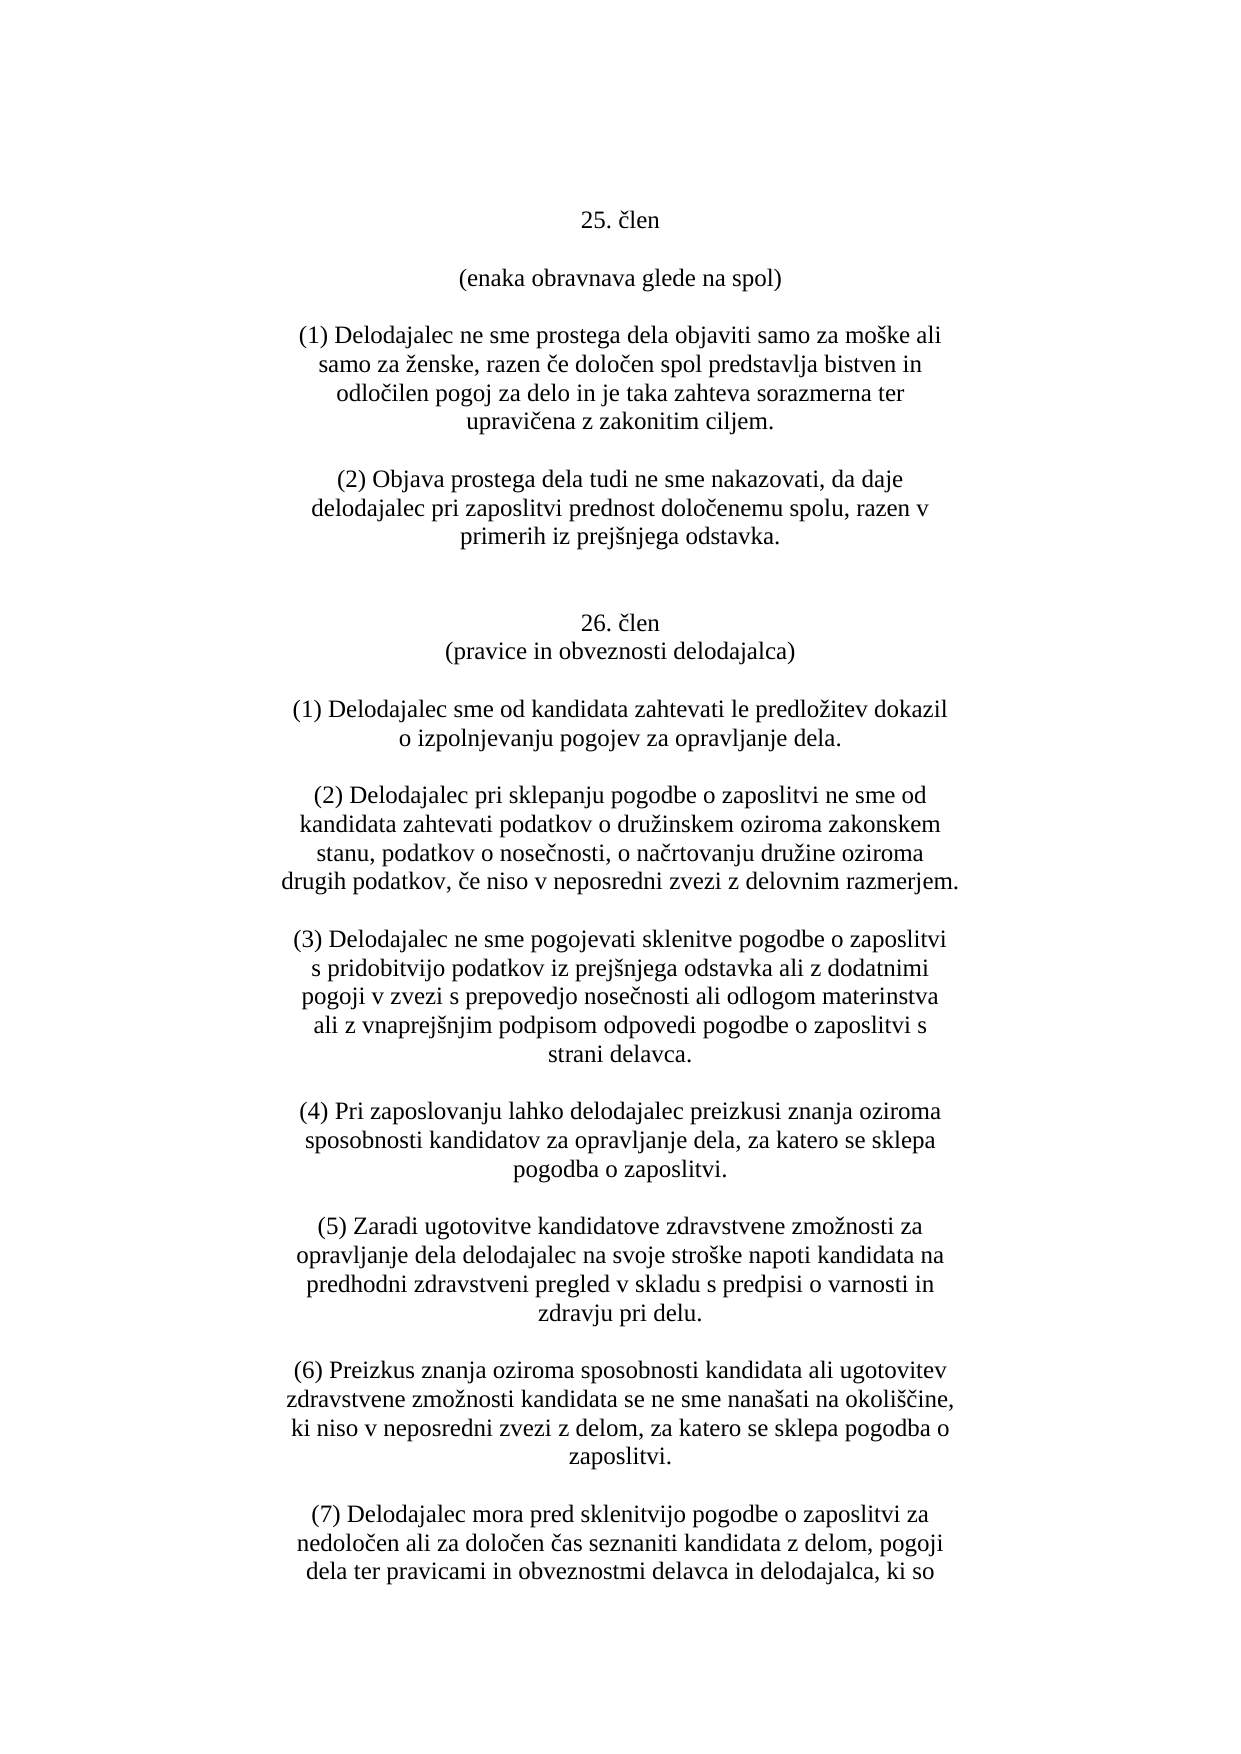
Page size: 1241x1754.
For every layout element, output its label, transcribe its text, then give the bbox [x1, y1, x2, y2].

table_header (pravice in obveznosti delodajalca) (1) Delodajalec sme od kandidata zahtevati le predložitev dokazil o izpolnjevanju pogojev za opravljanje dela. (2) Delodajalec pri sklepanju pogodbe o zaposlitvi ne sme od kandidata zahtevati podatkov o družinskem oziroma zakonskem stanu, podatkov o nosečnosti, o načrtovanju družine oziroma drugih podatkov, če niso v neposredni zvezi z delovnim razmerjem. (3) Delodajalec ne sme pogojevati sklenitve pogodbe o zaposlitvi s pridobitvijo podatkov iz prejšnjega odstavka ali z dodatnimi pogoji v zvezi s prepovedjo nosečnosti ali odlogom materinstva ali z vnaprejšnjim podpisom odpovedi pogodbe o zaposlitvi s strani delavca. (4) Pri zaposlovanju lahko delodajalec preizkusi znanja oziroma sposobnosti kandidatov za opravljanje dela, za katero se sklepa pogodba o zaposlitvi. (5) Zaradi ugotovitve kandidatove zdravstvene zmožnosti za opravljanje dela delodajalec na svoje stroške napoti kandidata na predhodni zdravstveni pregled v skladu s predpisi o varnosti in zdravju pri delu. (6) Preizkus znanja oziroma sposobnosti kandidata ali ugotovitev zdravstvene zmožnosti kandidata se ne sme nanašati na okoliščine, ki niso v neposredni zvezi z delom, za katero se sklepa pogodba o zaposlitvi. (7) Delodajalec mora pred sklenitvijo pogodbe o zaposlitvi za nedoločen ali za določen čas seznaniti kandidata z delom, pogoji dela ter pravicami in obveznostmi delavca in delodajalca, ki so [138, 636, 1102, 1585]
table_header 25. člen (enaka obravnava glede na spol) (1) Delodajalec ne sme prostega dela objaviti samo za moške ali samo za ženske, razen če določen spol predstavlja bistven in odločilen pogoj za delo in je taka zahteva sorazmerna ter upravičena z zakonitim ciljem. (2) Objava prostega dela tudi ne sme nakazovati, da daje delodajalec pri zaposlitvi prednost določenemu spolu, razen v primerih iz prejšnjega odstavka. 26. člen [138, 148, 1102, 636]
